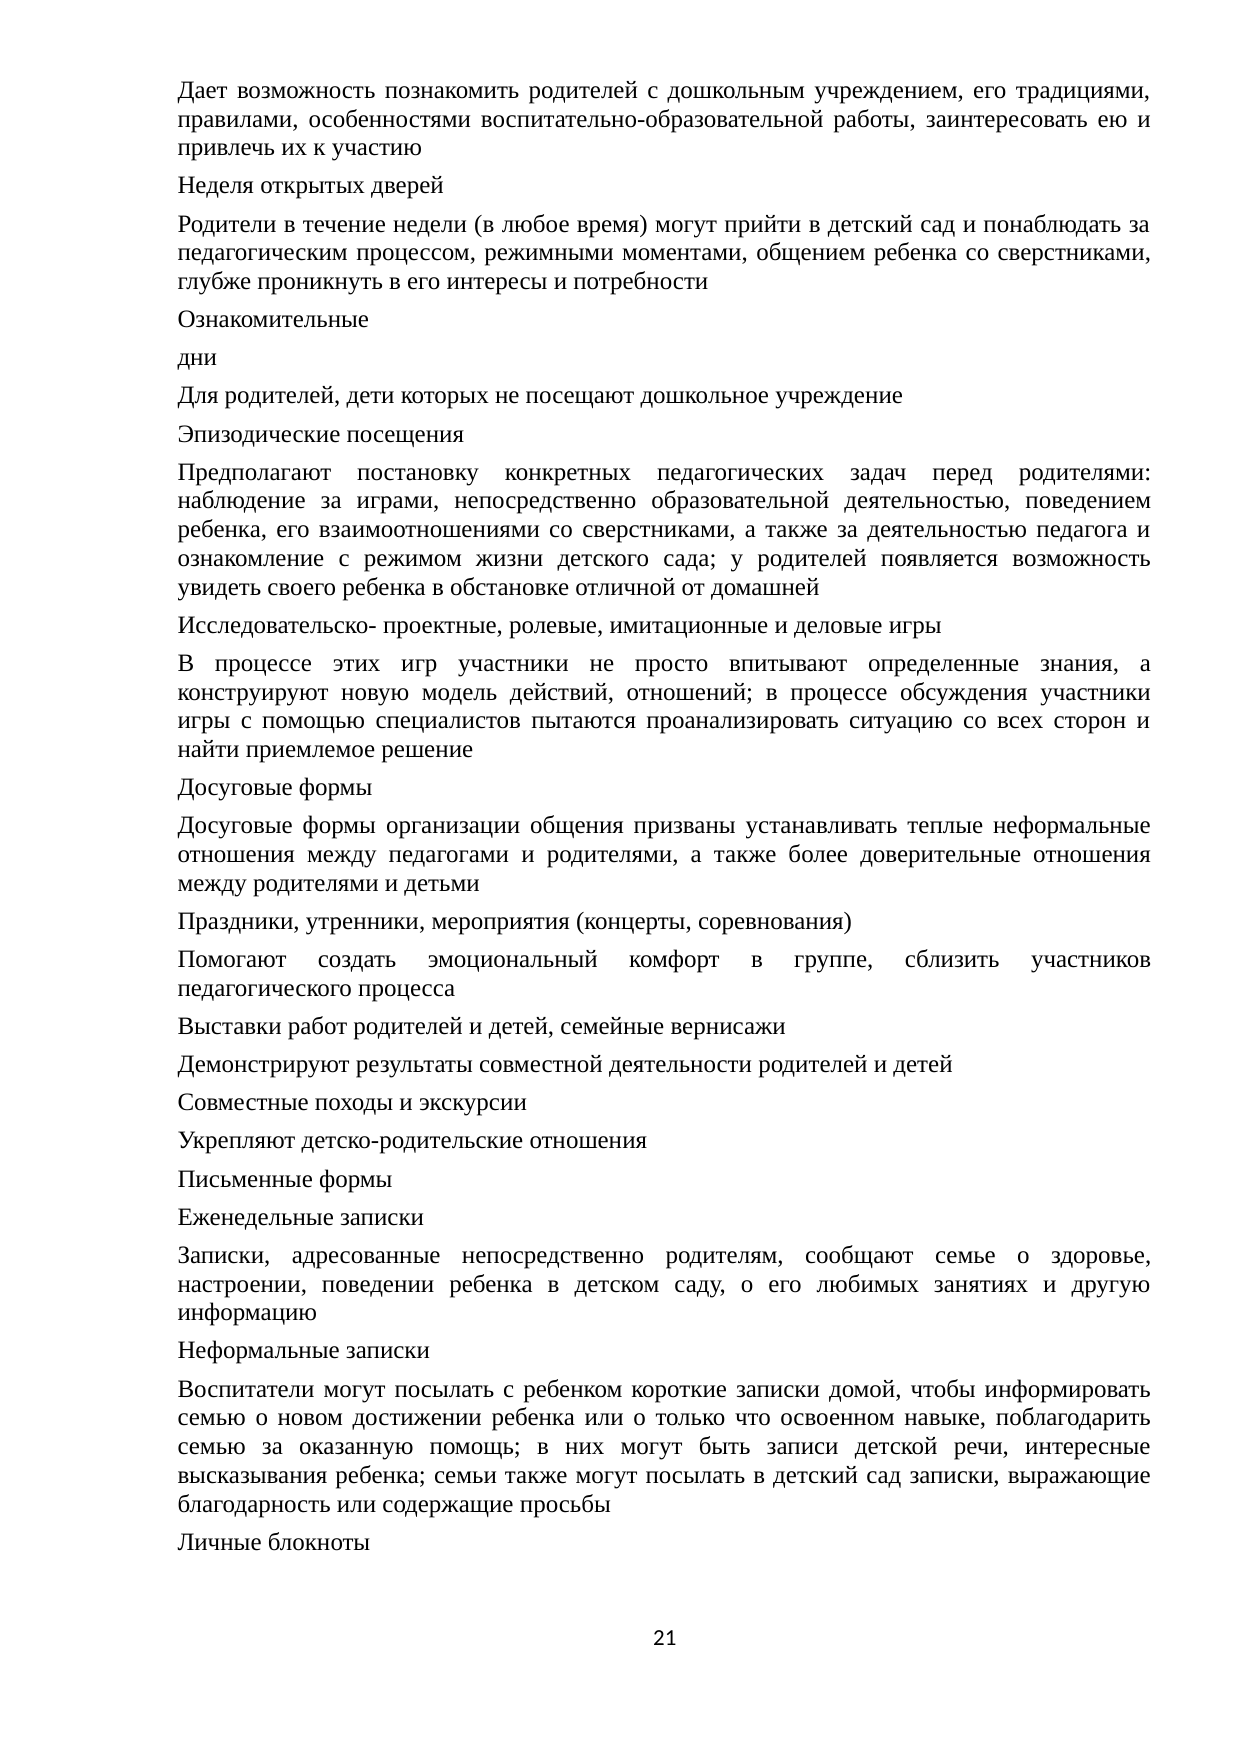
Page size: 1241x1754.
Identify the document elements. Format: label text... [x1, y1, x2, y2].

text Неформальные записки [177, 1336, 1152, 1364]
text Еженедельные записки [177, 1202, 1152, 1231]
text Письменные формы [177, 1164, 1152, 1192]
text Ознакомительные [177, 304, 1152, 333]
text Праздники, утренники, мероприятия (концерты, соревнования) [177, 906, 1152, 935]
text Помогают создать эмоциональный комфорт в группе, сблизить участников педагогического процесса [177, 944, 1152, 1002]
text Записки, адресованные непосредственно родителям, сообщают семье о здоровье, настроении, поведении ребенка в детском саду, о его любимых занятиях и другую информацию [177, 1240, 1152, 1326]
text Исследовательско- проектные, ролевые, имитационные и деловые игры [177, 610, 1152, 639]
text Досуговые формы организации общения призваны устанавливать теплые неформальные отношения между педагогами и родителями, а также более доверительные отношения между родителями и детьми [177, 811, 1152, 897]
text Досуговые формы [177, 772, 1152, 801]
text Совместные походы и экскурсии [177, 1087, 1152, 1116]
text дни [177, 342, 1152, 371]
text Неделя открытых дверей [177, 171, 1152, 199]
text Укрепляют детско-родительские отношения [177, 1126, 1152, 1154]
text Предполагают постановку конкретных педагогических задач перед родителями: наблюдение за играми, непосредственно образовательной деятельностью, поведением ребенка, его взаимоотношениями со сверстниками, а также за деятельностью педагога и ознакомление с режимом жизни детского сада; у родителей появляется возможность увидеть своего ребенка в обстановке отличной от домашней [177, 457, 1152, 601]
text Для родителей, дети которых не посещают дошкольное учреждение [177, 381, 1152, 409]
text Дает возможность познакомить родителей с дошкольным учреждением, его традициями, правилами, особенностями воспитательно-образовательной работы, заинтересовать ею и привлечь их к участию [177, 75, 1152, 161]
text Личные блокноты [177, 1527, 1152, 1556]
text Воспитатели могут посылать с ребенком короткие записки домой, чтобы информировать семью о новом достижении ребенка или о только что освоенном навыке, поблагодарить семью за оказанную помощь; в них могут быть записи детской речи, интересные высказывания ребенка; семьи также могут посылать в детский сад записки, выражающие благодарность или содержащие просьбы [177, 1374, 1152, 1517]
text Выставки работ родителей и детей, семейные вернисажи [177, 1011, 1152, 1040]
text Эпизодические посещения [177, 419, 1152, 447]
text Демонстрируют результаты совместной деятельности родителей и детей [177, 1049, 1152, 1078]
text В процессе этих игр участники не просто впитывают определенные знания, а конструируют новую модель действий, отношений; в процессе обсуждения участники игры с помощью специалистов пытаются проанализировать ситуацию со всех сторон и найти приемлемое решение [177, 648, 1152, 763]
text Родители в течение недели (в любое время) могут прийти в детский сад и понаблюдать за педагогическим процессом, режимными моментами, общением ребенка со сверстниками, глубже проникнуть в его интересы и потребности [177, 209, 1152, 295]
